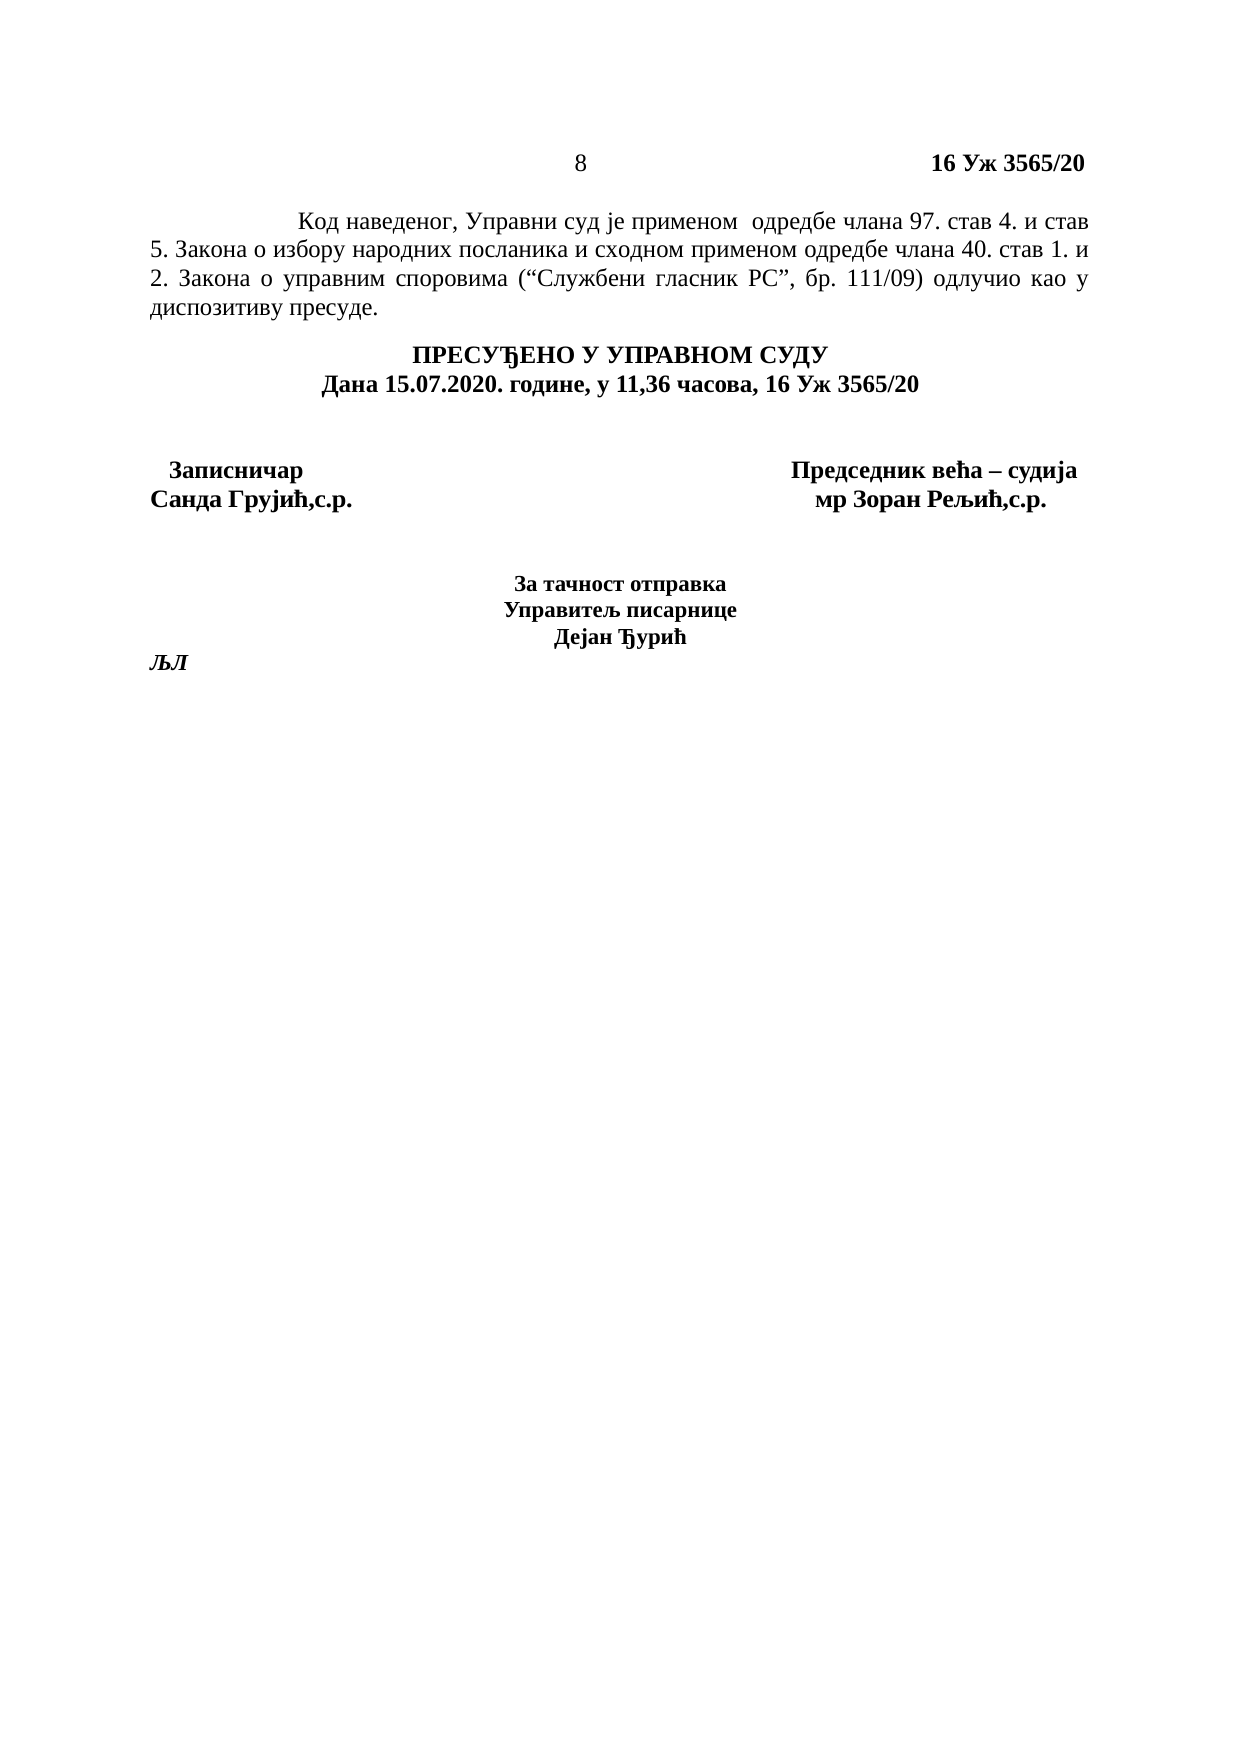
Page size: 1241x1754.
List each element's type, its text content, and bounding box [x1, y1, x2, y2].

text Дејан Ђурић [150, 623, 1091, 649]
text Код наведеног, Управни суд је применом одредбе члана 97. став 4. и став 5. Закона о избору народних посланика и сходном применом одредбе члана 40. став 1. и 2. Закона о управним споровима (“Службени гласник РС”, бр. 111/09) одлучио као у диспозитиву пресуде. [150, 206, 1091, 321]
text ПРЕСУЂЕНО У УПРАВНОМ СУДУ [150, 340, 1091, 369]
text Управитељ писарнице [150, 596, 1091, 623]
text Санда Грујић,с.р. мр Зоран Рељић,с.р. [150, 484, 1091, 512]
text ЉЛ [150, 649, 1091, 675]
text За тачност отправка [150, 570, 1091, 596]
text Записничар Председник већа – судија [150, 455, 1091, 484]
text Дана 15.07.2020. године, у 11,36 часова, 16 Уж 3565/20 [150, 369, 1091, 397]
